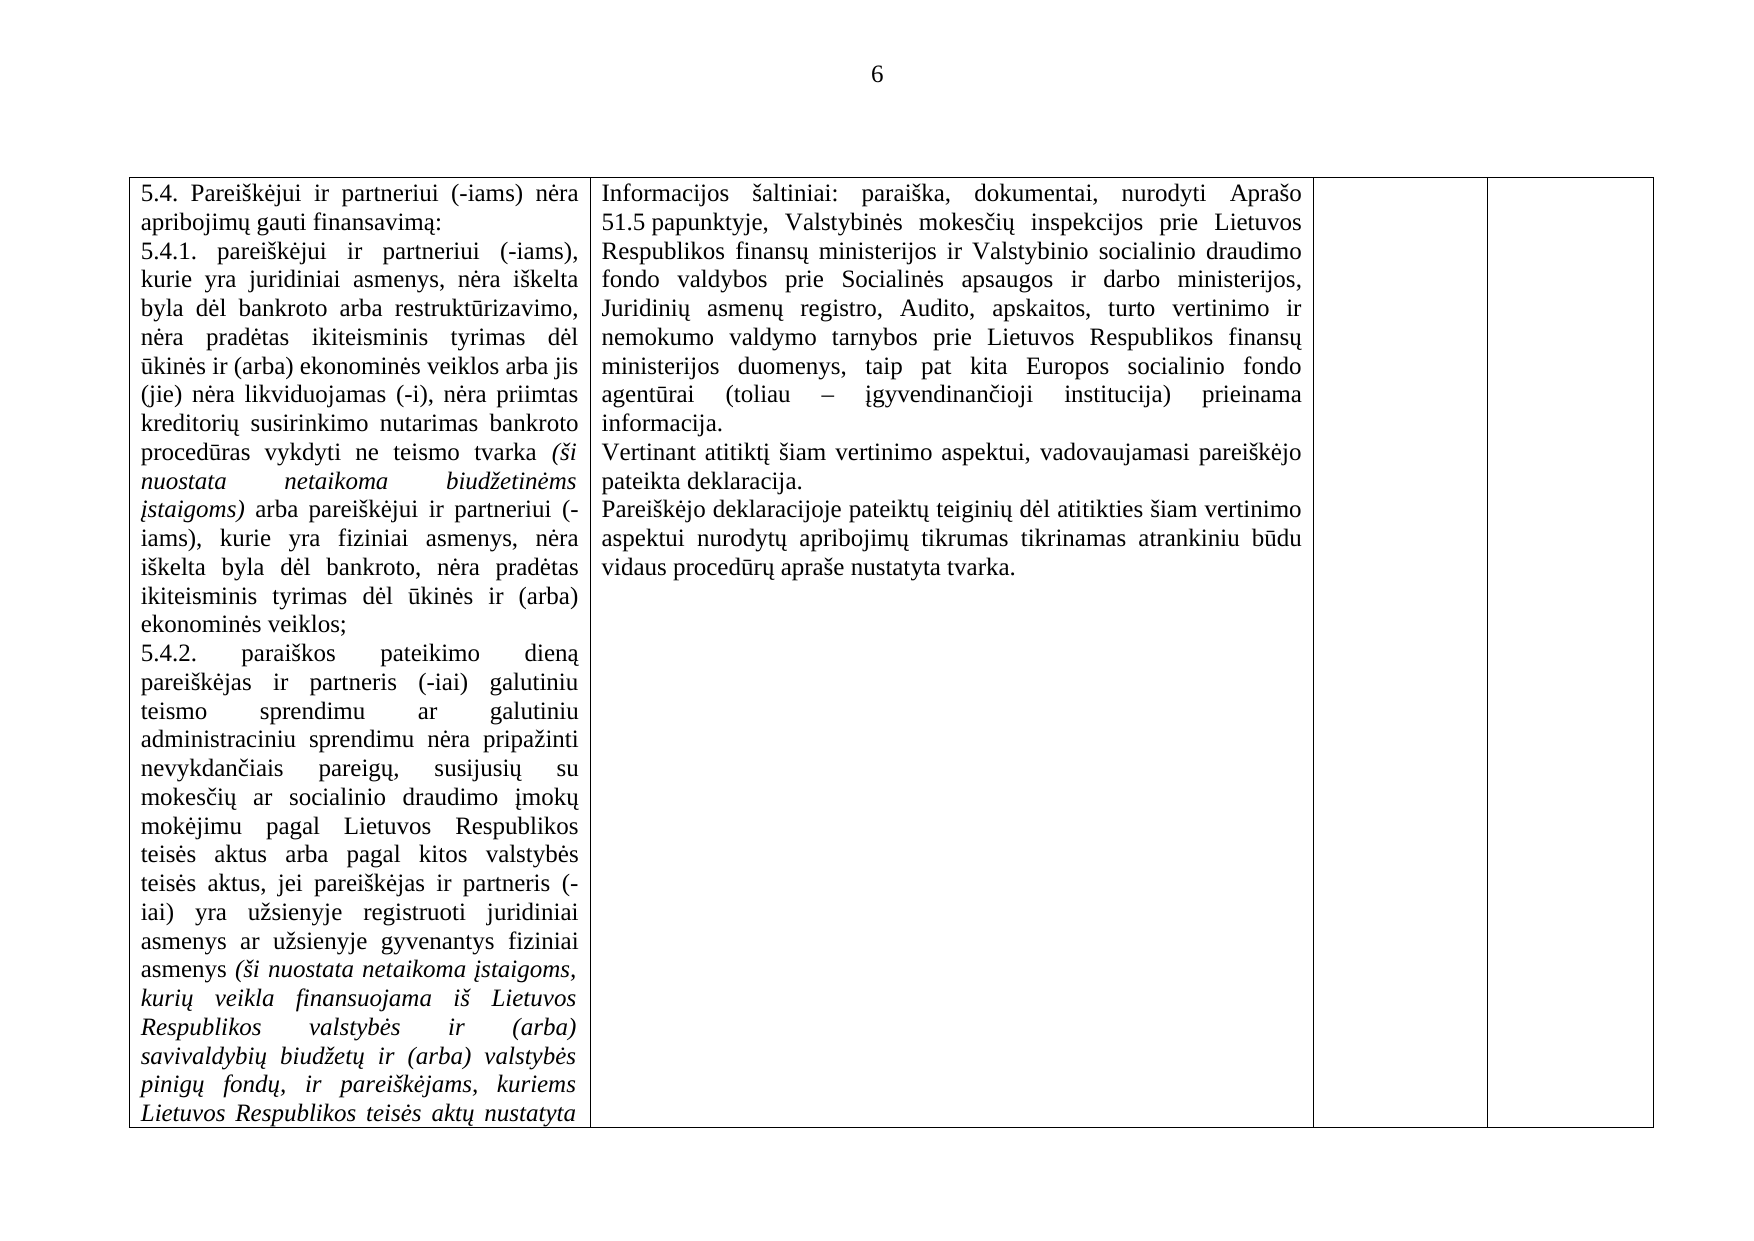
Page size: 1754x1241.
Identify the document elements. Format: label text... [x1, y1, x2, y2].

table_cell 5.4. Pareiškėjui ir partneriui (-iams) nėra apribojimų gauti finansavimą: 5.4.1. pareiškėjui ir partneriui (-iams), kurie yra juridiniai asmenys, nėra iškelta byla dėl bankroto arba restruktūrizavimo, nėra pradėtas ikiteisminis tyrimas dėl ūkinės ir (arba) ekonominės veiklos arba jis (jie) nėra likviduojamas (-i), nėra priimtas kreditorių susirinkimo nutarimas bankroto procedūras vykdyti ne teismo tvarka (ši nuostata netaikoma biudžetinėms įstaigoms) arba pareiškėjui ir partneriui (-iams), kurie yra fiziniai asmenys, nėra iškelta byla dėl bankroto, nėra pradėtas ikiteisminis tyrimas dėl ūkinės ir (arba) ekonominės veiklos; 5.4.2. paraiškos pateikimo dieną pareiškėjas ir partneris (-iai) galutiniu teismo sprendimu ar galutiniu administraciniu sprendimu nėra pripažinti nevykdančiais pareigų, susijusių su mokesčių ar socialinio draudimo įmokų mokėjimu pagal Lietuvos Respublikos teisės aktus arba pagal kitos valstybės teisės aktus, jei pareiškėjas ir partneris (-iai) yra užsienyje registruoti juridiniai asmenys ar užsienyje gyvenantys fiziniai asmenys (ši nuostata netaikoma įstaigoms, kurių veikla finansuojama iš Lietuvos Respublikos valstybės ir (arba) savivaldybių biudžetų ir (arba) valstybės pinigų fondų, ir pareiškėjams, kuriems Lietuvos Respublikos teisės aktų nustatyta [130, 178, 590, 1127]
table_cell Informacijos šaltiniai: paraiška, dokumentai, nurodyti Aprašo 51.5 papunktyje, Valstybinės mokesčių inspekcijos prie Lietuvos Respublikos finansų ministerijos ir Valstybinio socialinio draudimo fondo valdybos prie Socialinės apsaugos ir darbo ministerijos, Juridinių asmenų registro, Audito, apskaitos, turto vertinimo ir nemokumo valdymo tarnybos prie Lietuvos Respublikos finansų ministerijos duomenys, taip pat kita Europos socialinio fondo agentūrai (toliau – įgyvendinančioji institucija) prieinama informacija. Vertinant atitiktį šiam vertinimo aspektui, vadovaujamasi pareiškėjo pateikta deklaracija. Pareiškėjo deklaracijoje pateiktų teiginių dėl atitikties šiam vertinimo aspektui nurodytų apribojimų tikrumas tikrinamas atrankiniu būdu vidaus procedūrų apraše nustatyta tvarka. [591, 178, 1313, 1127]
table_cell [1314, 178, 1487, 1127]
table_cell [1488, 178, 1653, 1127]
